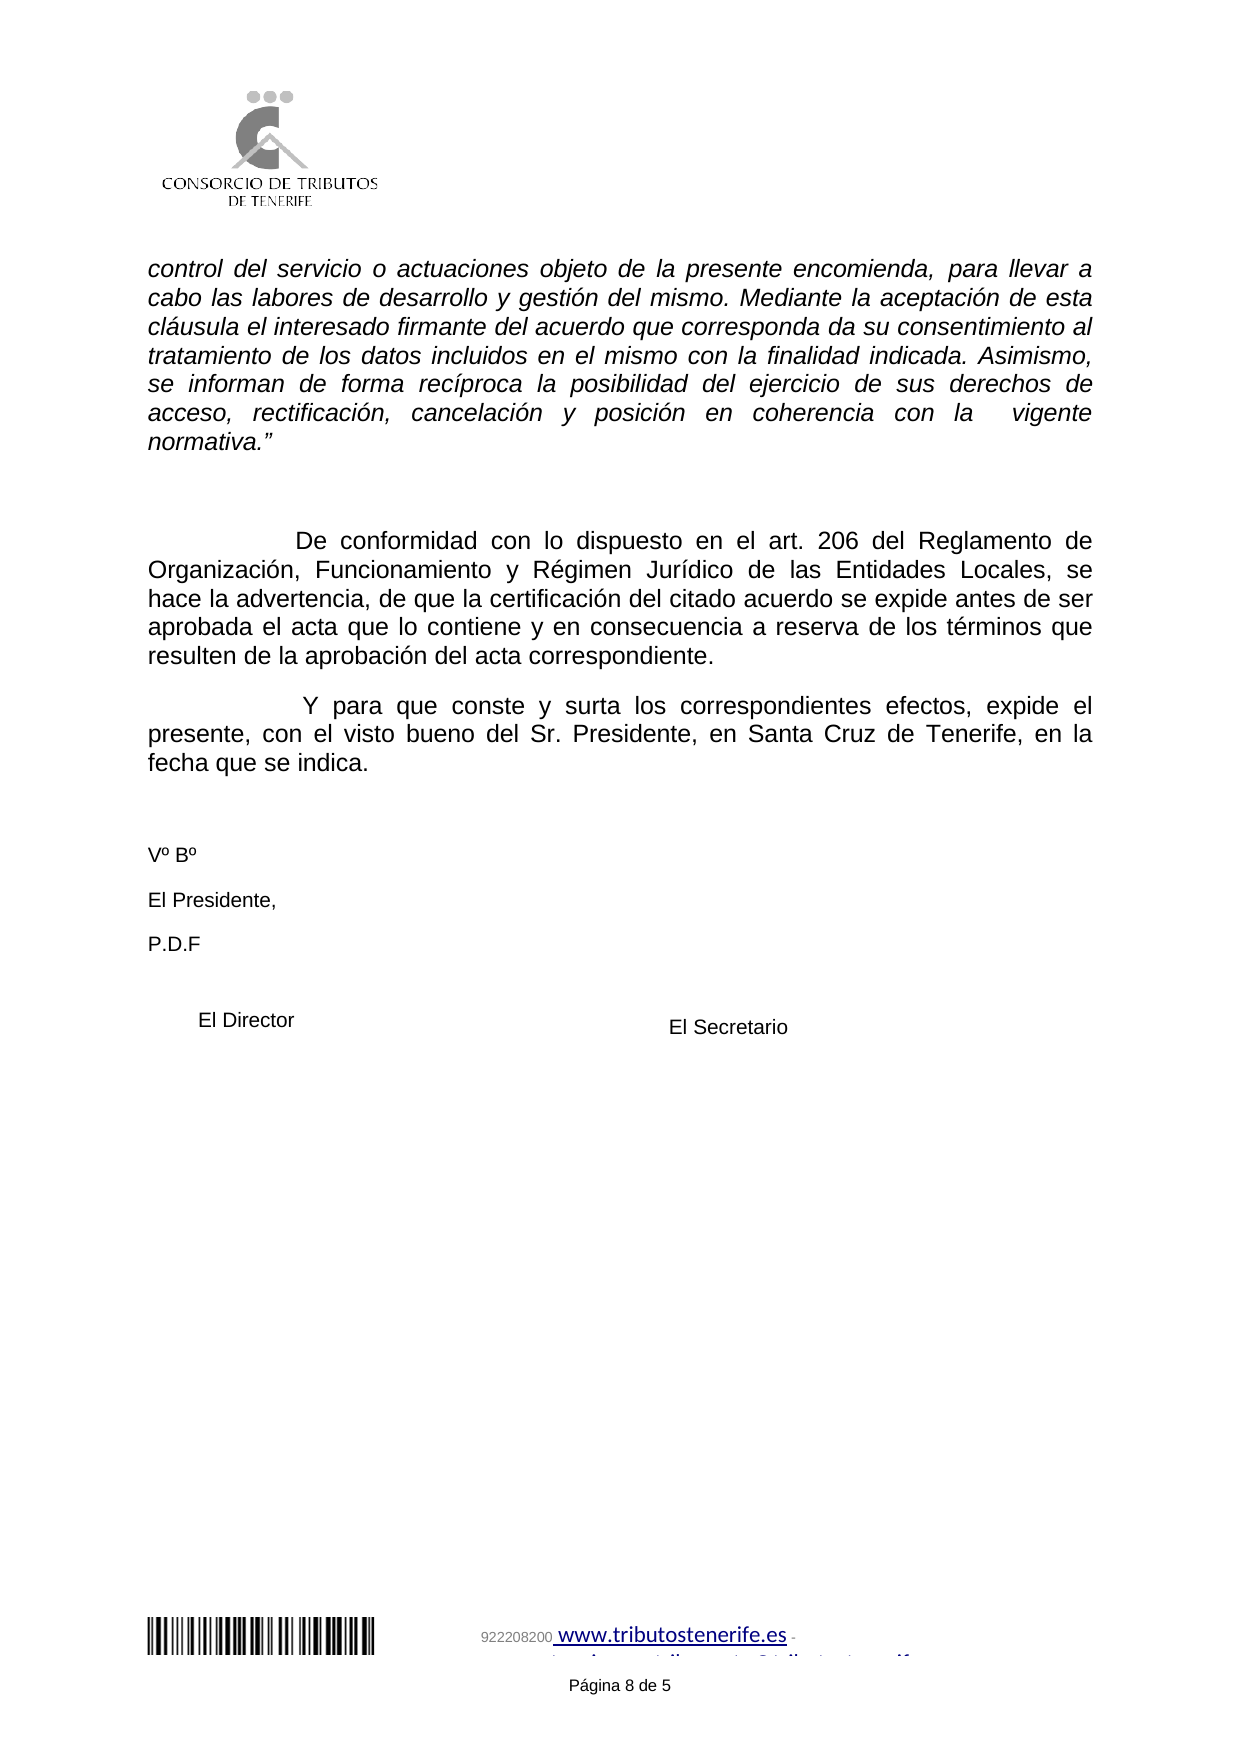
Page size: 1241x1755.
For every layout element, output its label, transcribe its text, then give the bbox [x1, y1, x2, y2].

text De conformidad con lo dispuesto en el art. 206 del Reglamento de Organización, Funcionamiento y Régimen Jurídico de las Entidades Locales, se hace la advertencia, de que la certificación del citado acuerdo se expide antes de ser aprobada el acta que lo contiene y en consecuencia a reserva de los términos que resulten de la aprobación del acta correspondiente. [148, 526, 1093, 670]
text Y para que conste y surta los correspondientes efectos, expide el presente, con el visto bueno del Sr. Presidente, en Santa Cruz de Tenerife, en la fecha que se indica. [148, 691, 1093, 777]
text Vº Bº [148, 843, 1105, 867]
text El Presidente, P.D.F [148, 887, 327, 956]
text control del servicio o actuaciones objeto de la presente encomienda, para llevar a cabo las labores de desarrollo y gestión del mismo. Mediante la aceptación de esta cláusula el interesado firmante del acuerdo que corresponda da su consentimiento al tratamiento de los datos incluidos en el mismo con la finalidad indicada. Asimismo, se informan de forma recíproca la posibilidad del ejercicio de sus derechos de acceso, rectificación, cancelación y posición en coherencia con la vigente normativa.” [148, 254, 1093, 456]
text El Secretario [669, 1015, 1105, 1039]
text El Director [198, 1007, 295, 1031]
